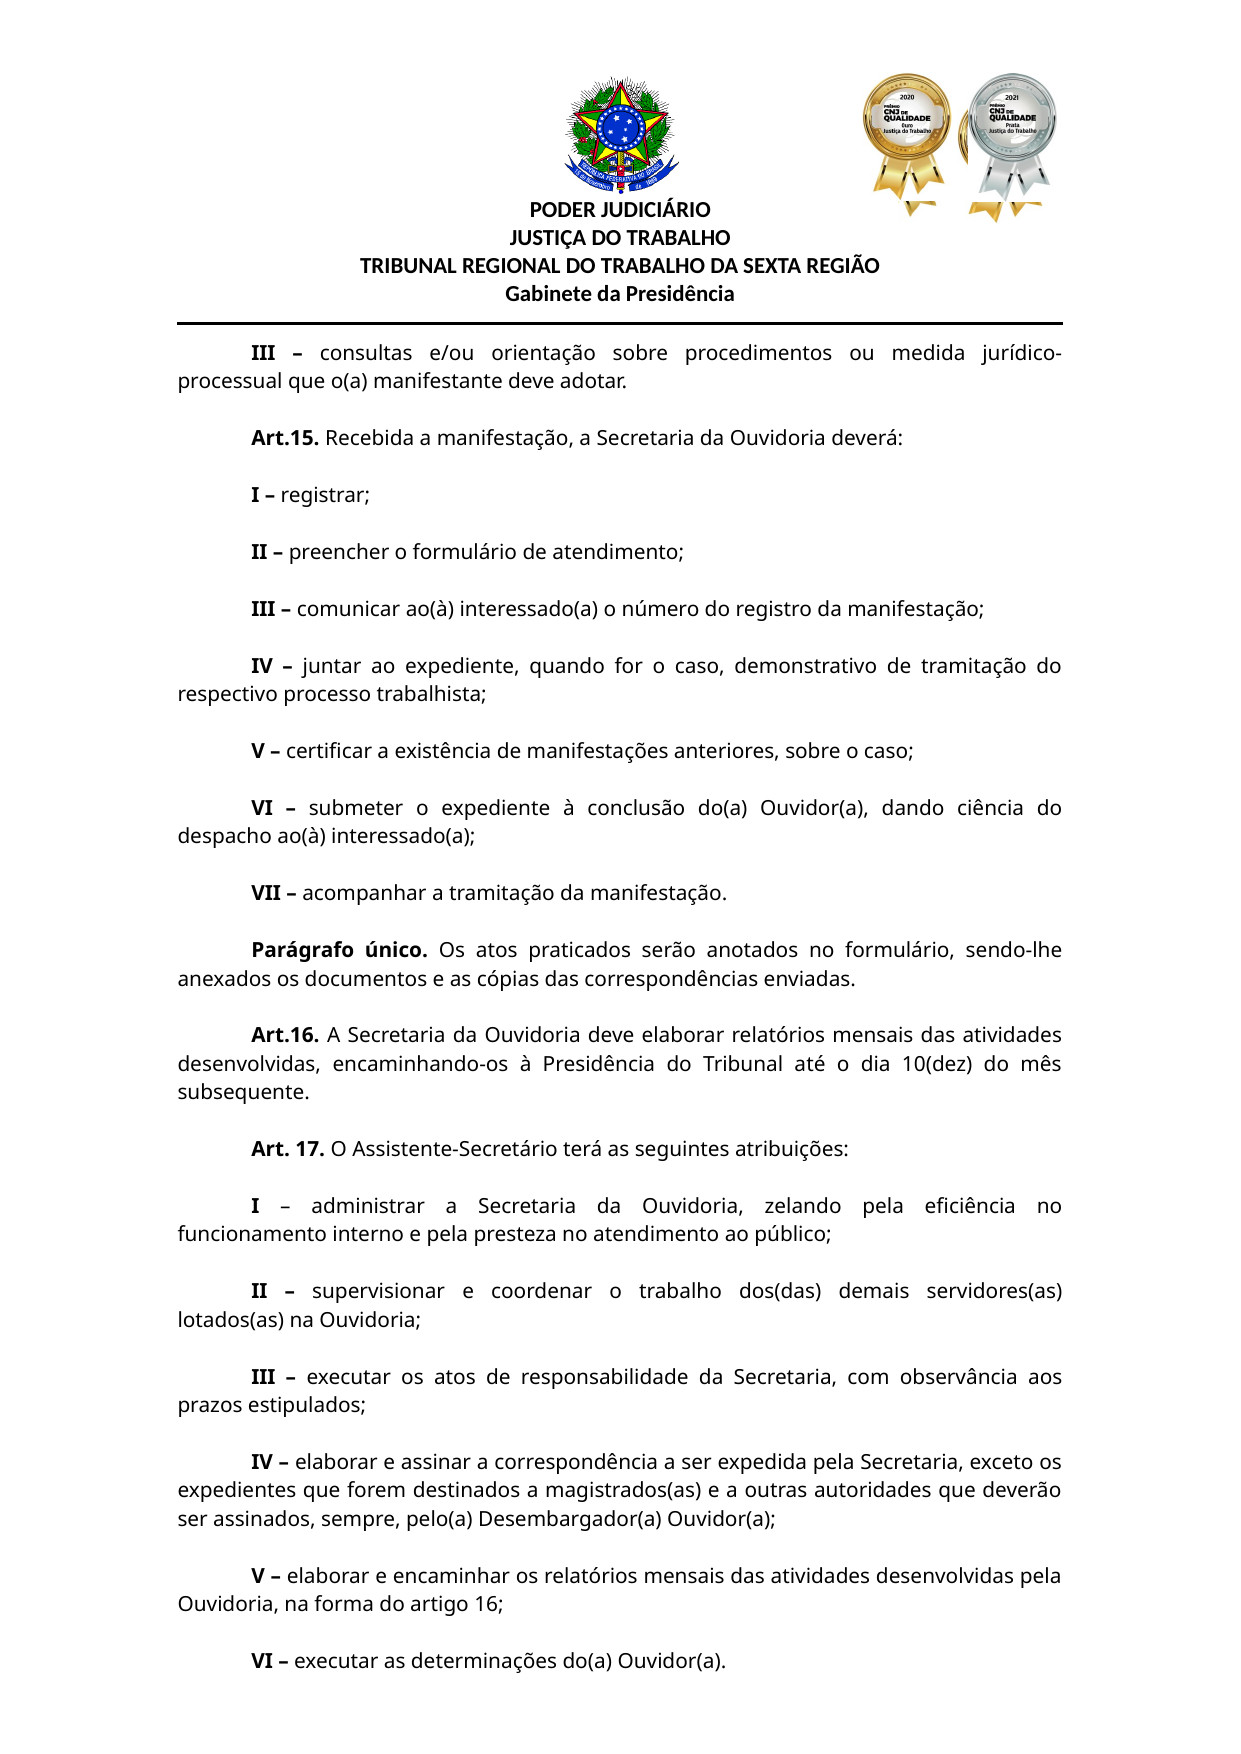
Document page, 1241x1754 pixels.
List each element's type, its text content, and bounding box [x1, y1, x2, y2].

text VI – submeter o expediente à conclusão do(a) Ouvidor(a), dando ciência do despacho ao(à) interessado(a); [177, 793, 1063, 850]
text Art. 17. O Assistente-Secretário terá as seguintes atribuições: [177, 1134, 1063, 1163]
text III – executar os atos de responsabilidade da Secretaria, com observância aos prazos estipulados; [177, 1362, 1063, 1419]
text II – preencher o formulário de atendimento; [177, 537, 1063, 566]
text Art.16. A Secretaria da Ouvidoria deve elaborar relatórios mensais das atividades desenvolvidas, encaminhando-os à Presidência do Tribunal até o dia 10(dez) do mês subsequente. [177, 1021, 1063, 1106]
text I – registrar; [177, 480, 1063, 509]
text V – elaborar e encaminhar os relatórios mensais das atividades desenvolvidas pela Ouvidoria, na forma do artigo 16; [177, 1561, 1063, 1618]
text III – consultas e/ou orientação sobre procedimentos ou medida jurídico-processual que o(a) manifestante deve adotar. [177, 338, 1063, 395]
text III – comunicar ao(à) interessado(a) o número do registro da manifestação; [177, 594, 1063, 622]
text Parágrafo único. Os atos praticados serão anotados no formulário, sendo-lhe anexados os documentos e as cópias das correspondências enviadas. [177, 935, 1063, 992]
text V – certificar a existência de manifestações anteriores, sobre o caso; [177, 736, 1063, 764]
text Art.15. Recebida a manifestação, a Secretaria da Ouvidoria deverá: [177, 423, 1063, 452]
text I – administrar a Secretaria da Ouvidoria, zelando pela eficiência no funcionamento interno e pela presteza no atendimento ao público; [177, 1191, 1063, 1248]
text IV – juntar ao expediente, quando for o caso, demonstrativo de tramitação do respectivo processo trabalhista; [177, 651, 1063, 708]
text VI – executar as determinações do(a) Ouvidor(a). [177, 1646, 1063, 1674]
text II – supervisionar e coordenar o trabalho dos(das) demais servidores(as) lotados(as) na Ouvidoria; [177, 1276, 1063, 1333]
text IV – elaborar e assinar a correspondência a ser expedida pela Secretaria, exceto os expedientes que forem destinados a magistrados(as) e a outras autoridades que deverão ser assinados, sempre, pelo(a) Desembargador(a) Ouvidor(a); [177, 1447, 1063, 1532]
text VII – acompanhar a tramitação da manifestação. [177, 878, 1063, 907]
